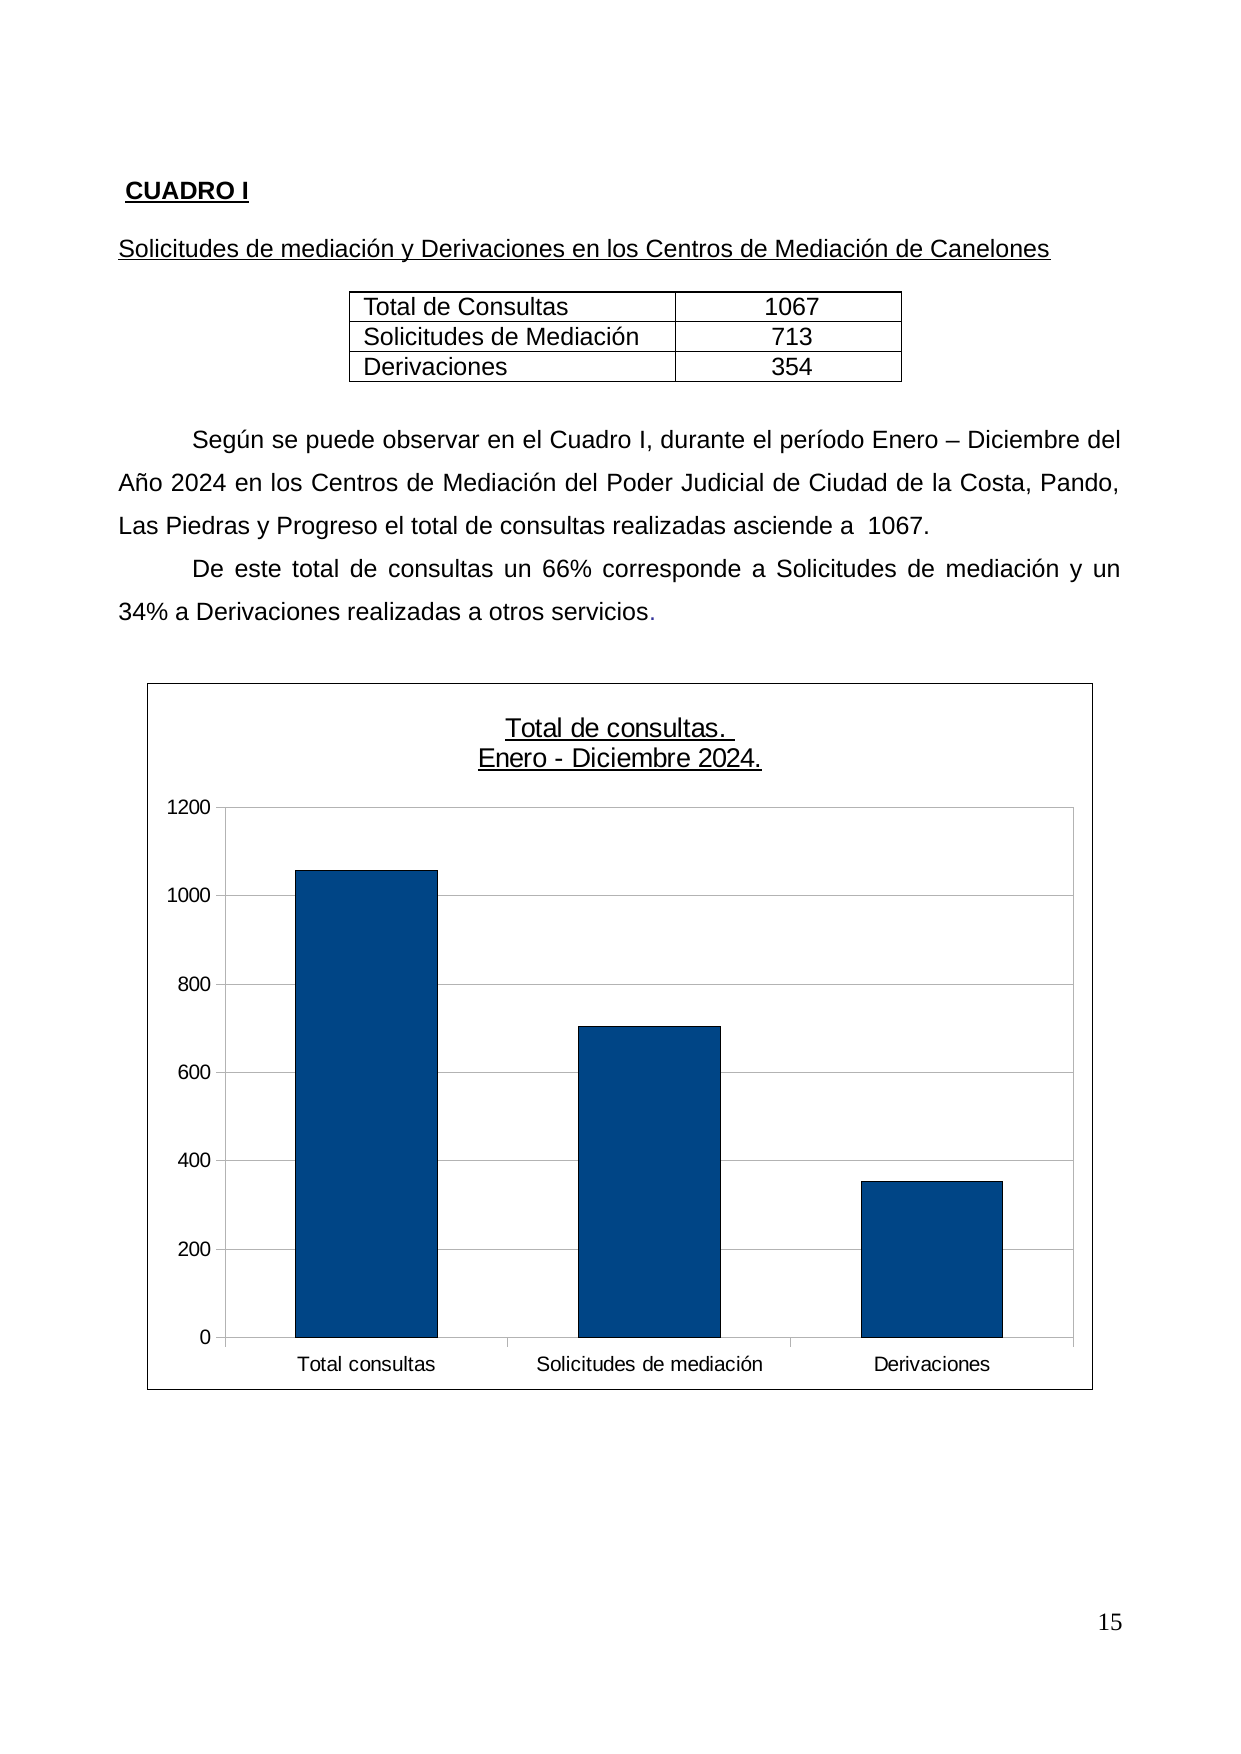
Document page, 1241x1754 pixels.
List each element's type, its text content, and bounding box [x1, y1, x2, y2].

table_header 1067 [676, 293, 901, 321]
text Según se puede observar en el Cuadro I, durante el período Enero – Diciembre del Año 2024 en los Centros de Mediación del Poder Judicial de Ciudad de la Costa, Pando, Las Piedras y Progreso el total de consultas realizadas asciende a 1067. [118, 425, 1122, 540]
table_cell 354 [676, 352, 901, 381]
table_cell Solicitudes de Mediación [350, 322, 675, 351]
table_cell 713 [676, 322, 901, 351]
table_cell Derivaciones [350, 352, 675, 381]
table_header Total de Consultas [350, 293, 675, 321]
subtitle CUADRO I [118, 176, 1122, 205]
text De este total de consultas un 66% corresponde a Solicitudes de mediación y un 34% a Derivaciones realizadas a otros servicios. [118, 554, 1122, 626]
subtitle Solicitudes de mediación y Derivaciones en los Centros de Mediación de Canelones [118, 234, 1122, 263]
